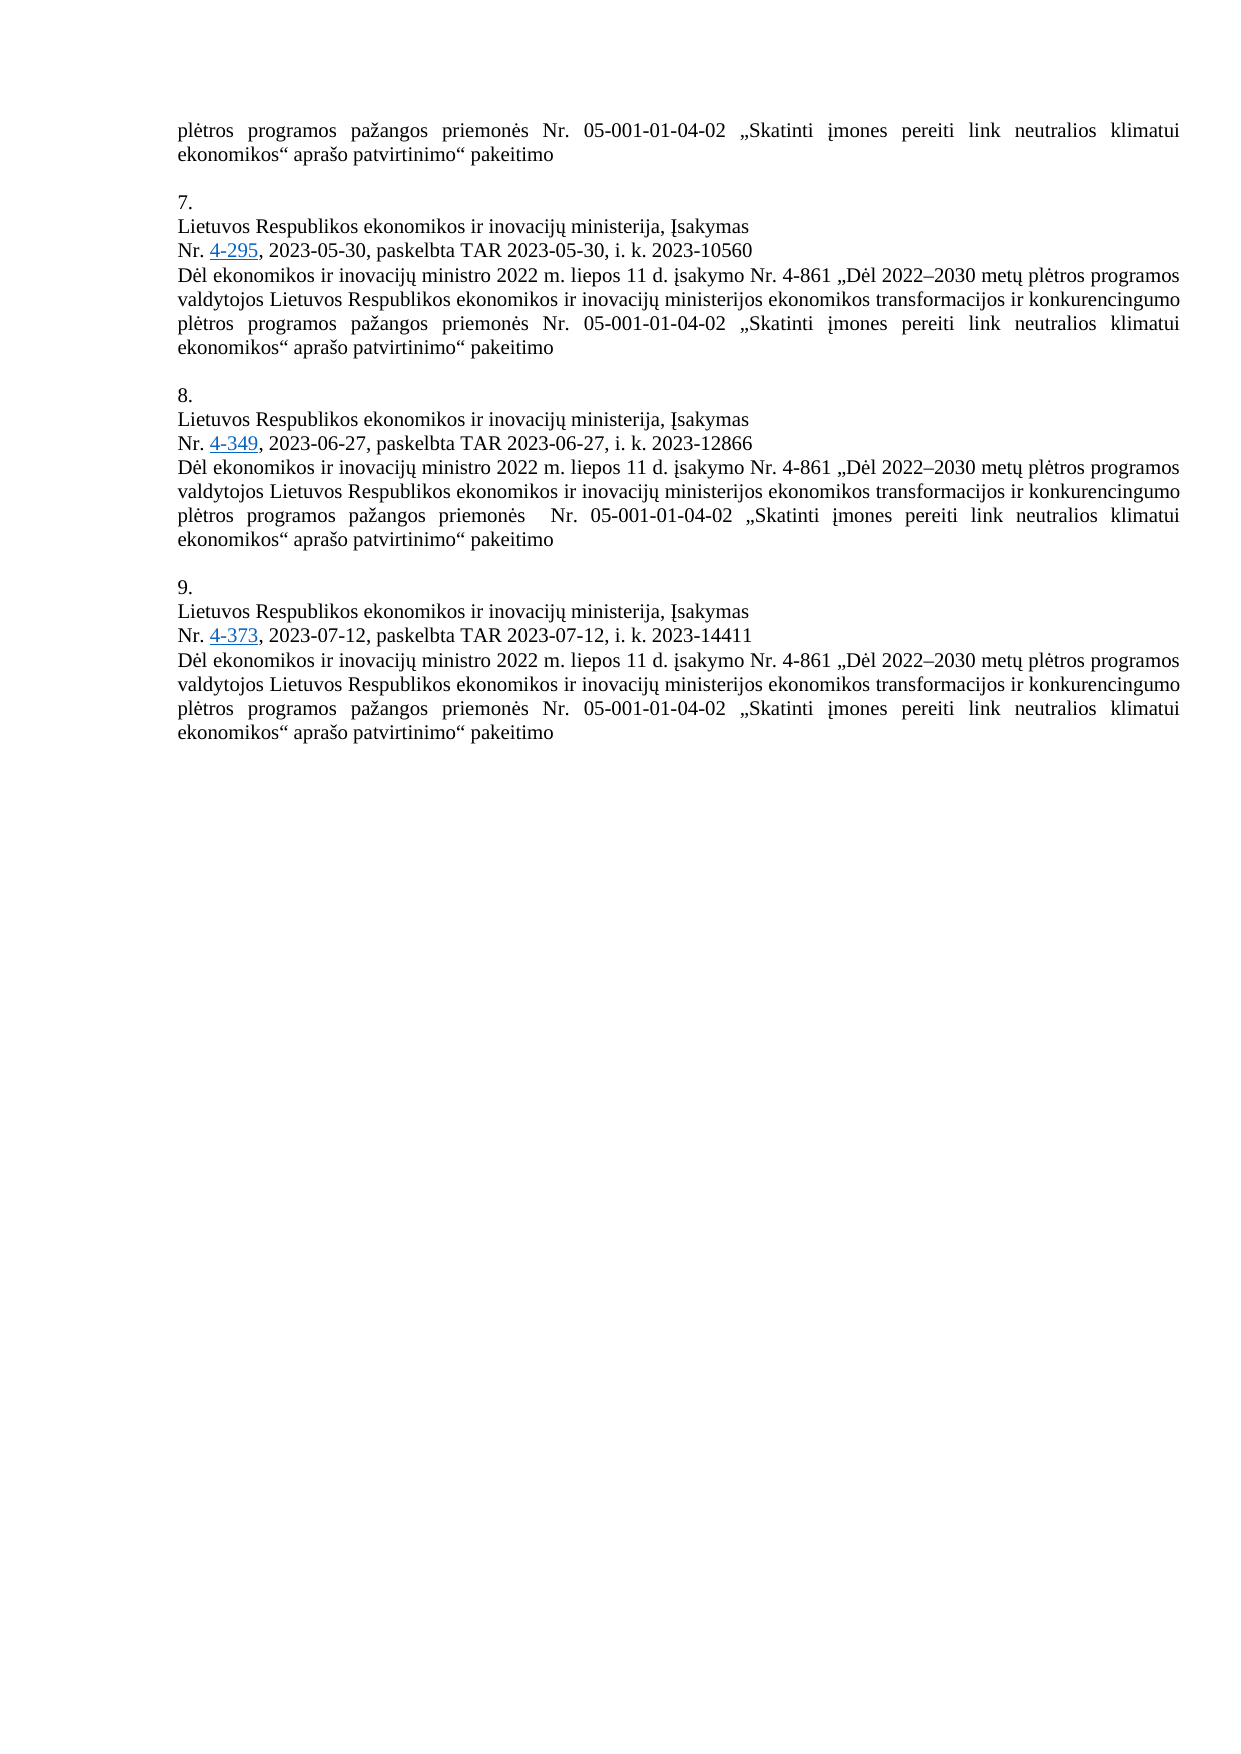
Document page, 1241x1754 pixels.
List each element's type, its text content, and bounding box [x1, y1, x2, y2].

text Dėl ekonomikos ir inovacijų ministro 2022 m. liepos 11 d. įsakymo Nr. 4-861 „Dėl 2022–2030 metų plėtros programos valdytojos Lietuvos Respublikos ekonomikos ir inovacijų ministerijos ekonomikos transformacijos ir konkurencingumo plėtros programos pažangos priemonės Nr. 05-001-01-04-02 „Skatinti įmones pereiti link neutralios klimatui ekonomikos“ aprašo patvirtinimo“ pakeitimo [177, 455, 1181, 551]
text Dėl ekonomikos ir inovacijų ministro 2022 m. liepos 11 d. įsakymo Nr. 4-861 „Dėl 2022–2030 metų plėtros programos valdytojos Lietuvos Respublikos ekonomikos ir inovacijų ministerijos ekonomikos transformacijos ir konkurencingumo plėtros programos pažangos priemonės Nr. 05-001-01-04-02 „Skatinti įmones pereiti link neutralios klimatui ekonomikos“ aprašo patvirtinimo“ pakeitimo [177, 262, 1181, 359]
text Lietuvos Respublikos ekonomikos ir inovacijų ministerija, Įsakymas [177, 214, 1181, 238]
text Lietuvos Respublikos ekonomikos ir inovacijų ministerija, Įsakymas [177, 599, 1181, 623]
text 7. [177, 190, 1181, 214]
text Nr. 4-349, 2023-06-27, paskelbta TAR 2023-06-27, i. k. 2023-12866 [177, 431, 1181, 455]
text Dėl ekonomikos ir inovacijų ministro 2022 m. liepos 11 d. įsakymo Nr. 4-861 „Dėl 2022–2030 metų plėtros programos valdytojos Lietuvos Respublikos ekonomikos ir inovacijų ministerijos ekonomikos transformacijos ir konkurencingumo plėtros programos pažangos priemonės Nr. 05-001-01-04-02 „Skatinti įmones pereiti link neutralios klimatui ekonomikos“ aprašo patvirtinimo“ pakeitimo [177, 647, 1181, 744]
text plėtros programos pažangos priemonės Nr. 05-001-01-04-02 „Skatinti įmones pereiti link neutralios klimatui ekonomikos“ aprašo patvirtinimo“ pakeitimo [177, 118, 1181, 166]
text Nr. 4-373, 2023-07-12, paskelbta TAR 2023-07-12, i. k. 2023-14411 [177, 623, 1181, 647]
text Nr. 4-295, 2023-05-30, paskelbta TAR 2023-05-30, i. k. 2023-10560 [177, 238, 1181, 262]
text 9. [177, 575, 1181, 599]
text Lietuvos Respublikos ekonomikos ir inovacijų ministerija, Įsakymas [177, 407, 1181, 431]
text 8. [177, 383, 1181, 407]
